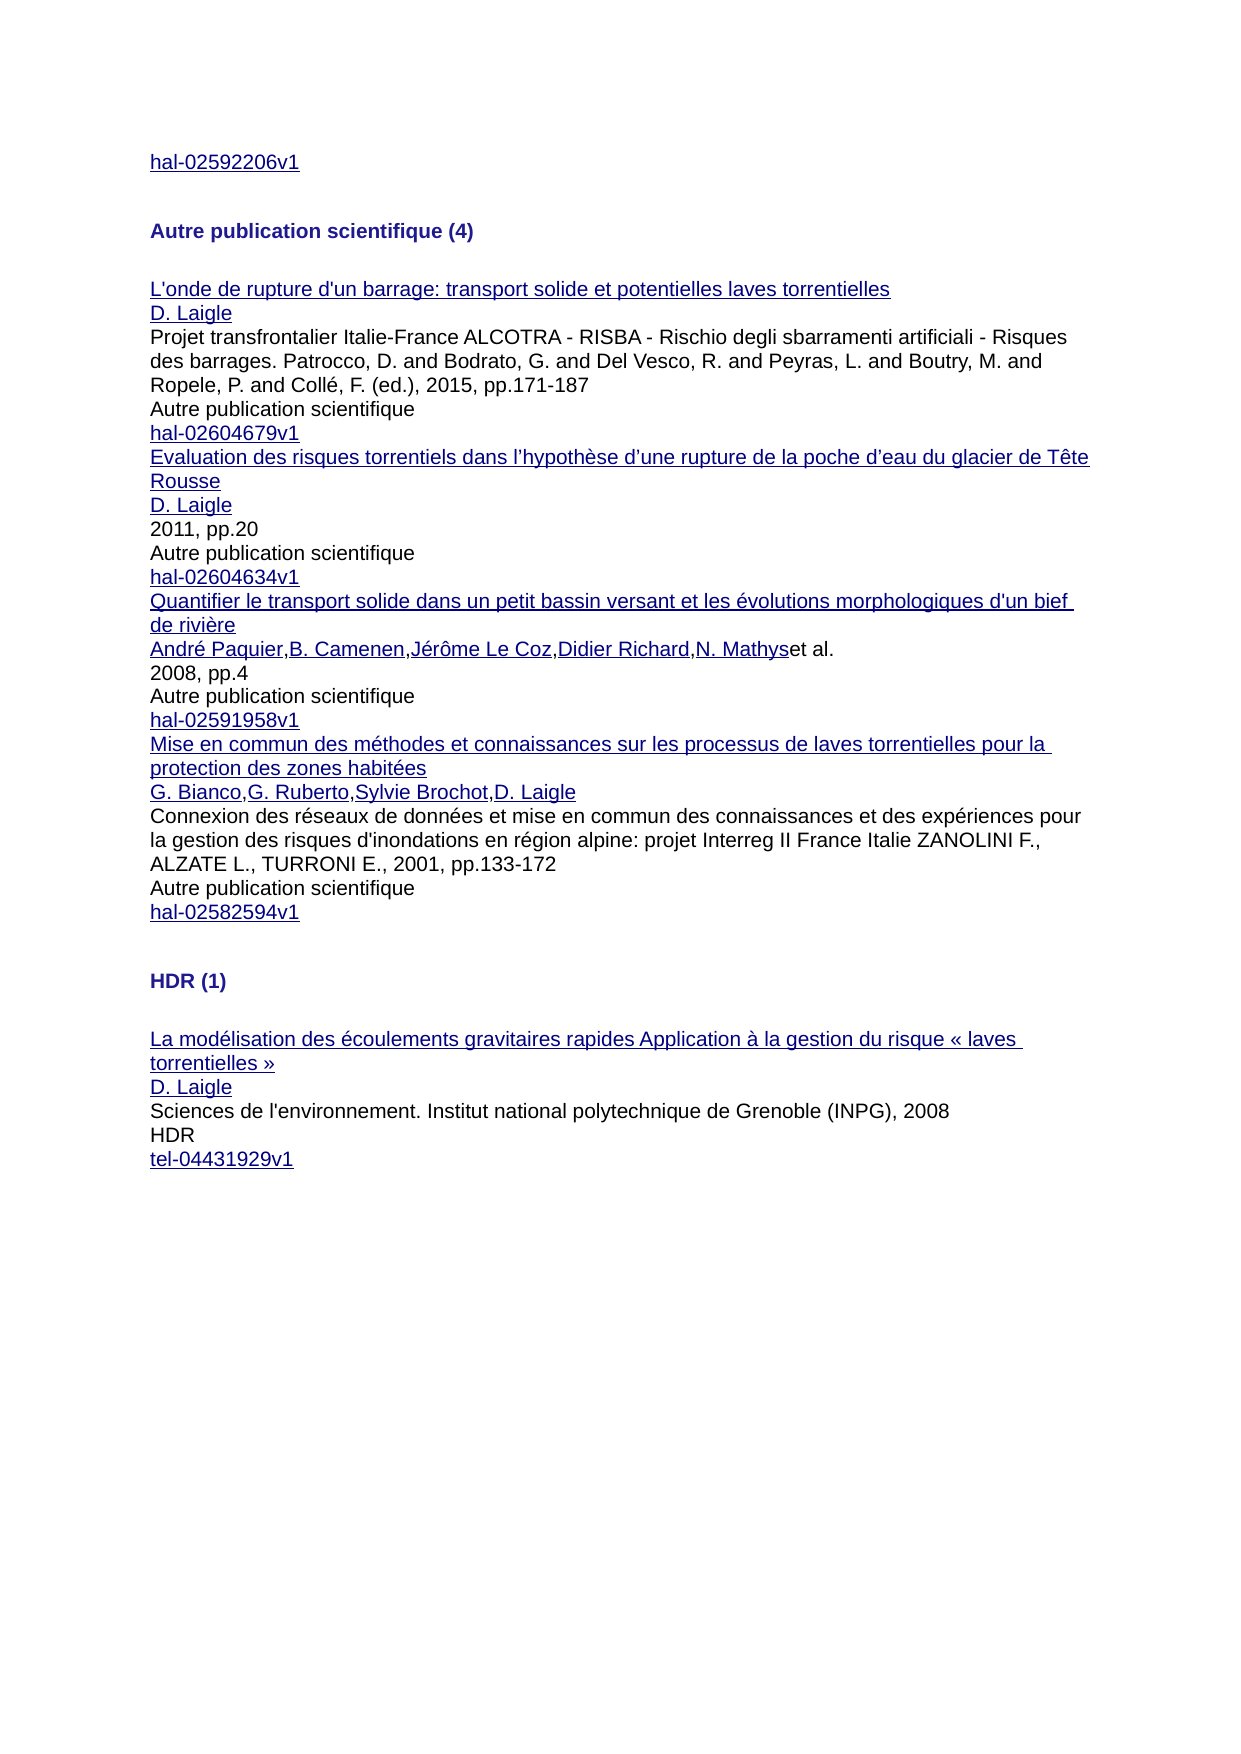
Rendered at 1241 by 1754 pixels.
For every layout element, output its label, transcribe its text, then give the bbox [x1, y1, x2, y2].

table_cell hal-02592206v1 [150, 150, 1090, 174]
table_cell Mise en commun des méthodes et connaissances sur les processus de laves torrentielles pour la protection des zones habitées G. Bianco,G. Ruberto,Sylvie Brochot,D. Laigle Connexion des réseaux de données et mise en commun des connaissances et des expériences pour la gestion des risques d'inondations en région alpine: projet Interreg II France Italie ZANOLINI F., ALZATE L., TURRONI E., 2001, pp.133-172 Autre publication scientifique hal-02582594v1 [150, 732, 1090, 924]
table_cell Rousse D. Laigle 2011, pp.20 Autre publication scientifique hal-02604634v1 [150, 467, 1090, 588]
subtitle Autre publication scientifique (4) [150, 219, 1090, 243]
table_header L'onde de rupture d'un barrage: transport solide et potentielles laves torrentielles D. Laigle Projet transfrontalier Italie-France ALCOTRA - RISBA - Rischio degli sbarramenti artificiali - Risques des barrages. Patrocco, D. and Bodrato, G. and Del Vesco, R. and Peyras, L. and Boutry, M. and Ropele, P. and Collé, F. (ed.), 2015, pp.171-187 Autre publication scientifique hal-02604679v1 [150, 277, 1090, 445]
table_cell Quantifier le transport solide dans un petit bassin versant et les évolutions morphologiques d'un bief de rivière André Paquier,B. Camenen,Jérôme Le Coz,Didier Richard,N. Mathyset al. 2008, pp.4 Autre publication scientifique hal-02591958v1 [150, 589, 1090, 732]
table_header La modélisation des écoulements gravitaires rapides Application à la gestion du risque « laves torrentielles » D. Laigle Sciences de l'environnement. Institut national polytechnique de Grenoble (INPG), 2008 HDR tel-04431929v1 [150, 1027, 1090, 1171]
subtitle HDR (1) [150, 969, 1090, 993]
table_cell Evaluation des risques torrentiels dans l’hypothèse d’une rupture de la poche d’eau du glacier de Tête [150, 445, 1090, 466]
